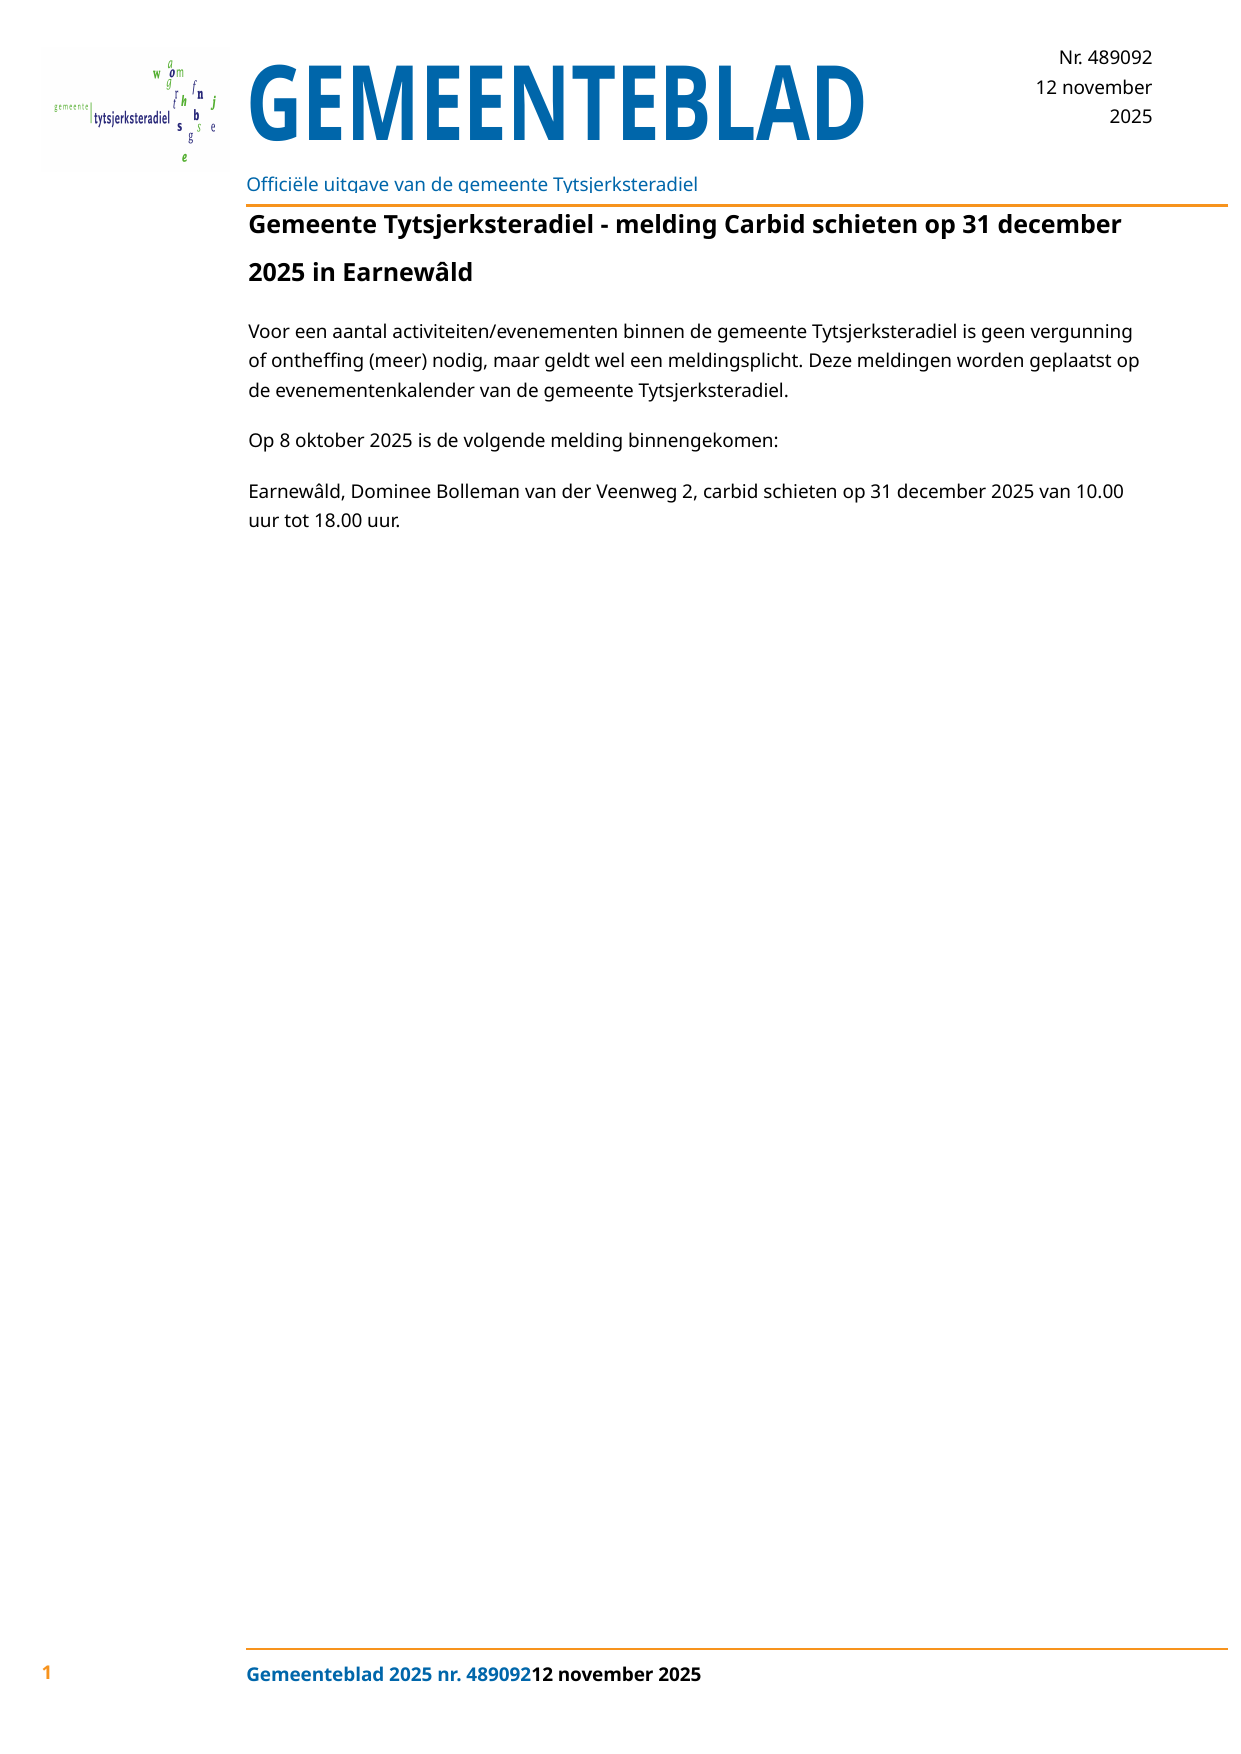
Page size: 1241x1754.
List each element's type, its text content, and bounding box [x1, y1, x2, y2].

text Op 8 oktober 2025 is de volgende melding binnengekomen: [248, 427, 1152, 453]
text Earnewâld, Dominee Bolleman van der Veenweg 2, carbid schieten op 31 december 2025 van 10.00 uur tot 18.00 uur. [248, 478, 1152, 533]
picture [41, 47, 231, 172]
text Gemeente Tytsjerksteradiel - melding Carbid schieten op 31 december 2025 in Earnewâld [248, 207, 1152, 288]
text Voor een aantal activiteiten/evenementen binnen de gemeente Tytsjerksteradiel is geen vergunning of ontheffing (meer) nodig, maar geldt wel een meldingsplicht. Deze meldingen worden geplaatst op de evenementenkalender van de gemeente Tytsjerksteradiel. [248, 318, 1152, 403]
